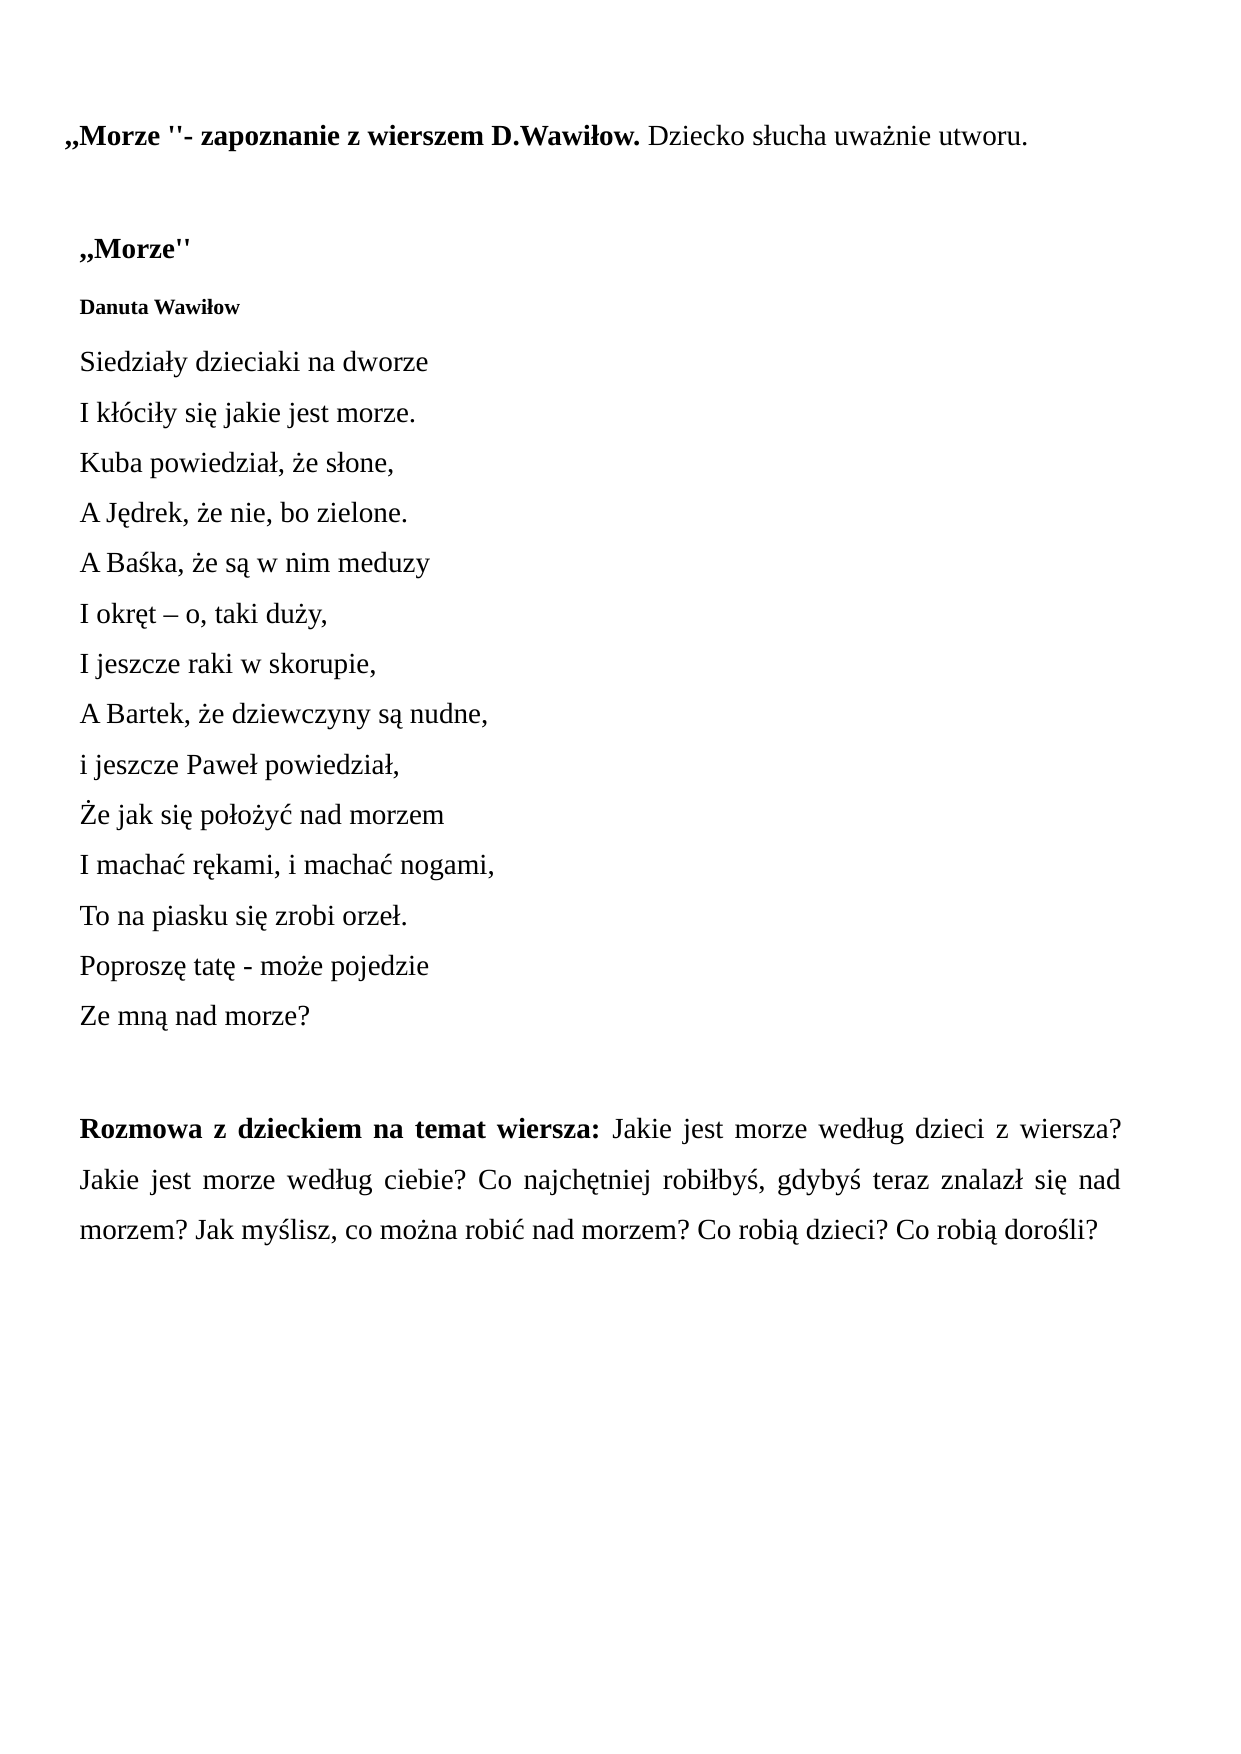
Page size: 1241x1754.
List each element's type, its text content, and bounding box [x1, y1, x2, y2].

text Siedziały dzieciaki na dworze I kłóciły się jakie jest morze. Kuba powiedział, że słone, A Jędrek, że nie, bo zielone. A Baśka, że są w nim meduzy I okręt – o, taki duży, I jeszcze raki w skorupie, A Bartek, że dziewczyny są nudne, i jeszcze Paweł powiedział, Że jak się położyć nad morzem I machać rękami, i machać nogami, To na piasku się zrobi orzeł. Poproszę tatę - może pojedzie Ze mną nad morze? [79, 344, 1122, 1032]
text ,,Morze'' [79, 231, 1122, 265]
text ,,Morze ''- zapoznanie z wierszem D.Wawiłow. Dziecko słucha uważnie utworu. [64, 118, 1122, 152]
text Rozmowa z dzieckiem na temat wiersza: Jakie jest morze według dzieci z wiersza? Jakie jest morze według ciebie? Co najchętniej robiłbyś, gdybyś teraz znalazł się nad morzem? Jak myślisz, co można robić nad morzem? Co robią dzieci? Co robią dorośli? [79, 1112, 1122, 1246]
text Danuta Wawiłow [79, 294, 1122, 319]
